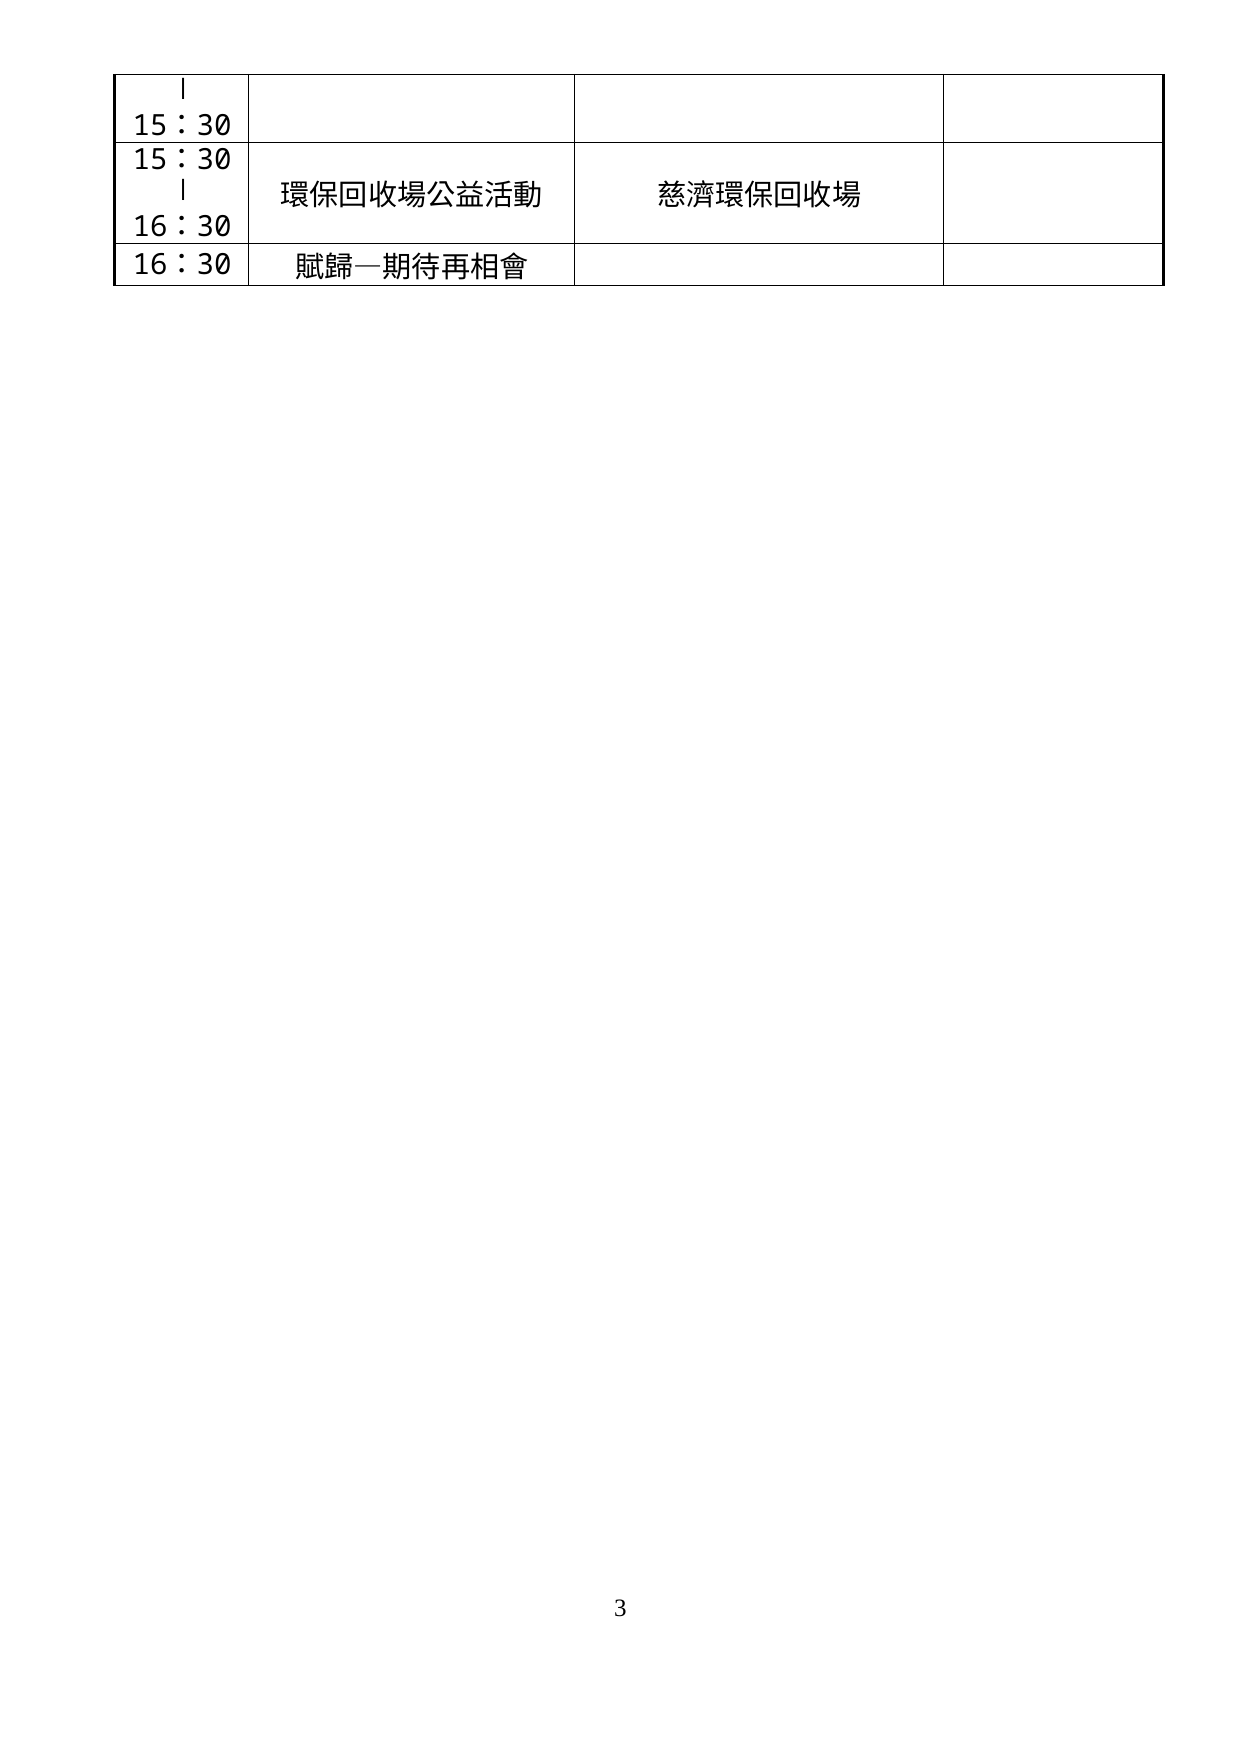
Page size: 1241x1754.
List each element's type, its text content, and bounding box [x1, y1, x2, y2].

table_cell [944, 244, 1162, 285]
table_cell [944, 143, 1162, 243]
table_cell 環保回收場公益活動 [249, 143, 574, 243]
table_cell [575, 244, 943, 285]
table_cell 15：30 － 16：30 [116, 143, 248, 243]
table_cell [575, 75, 943, 142]
table_cell [249, 75, 574, 142]
table_cell [944, 75, 1162, 142]
table_cell 賦歸—期待再相會 [249, 244, 574, 285]
table_cell 慈濟環保回收場 [575, 143, 943, 243]
table_cell 16：30 [116, 244, 248, 285]
table_cell － 15：30 [116, 75, 248, 142]
